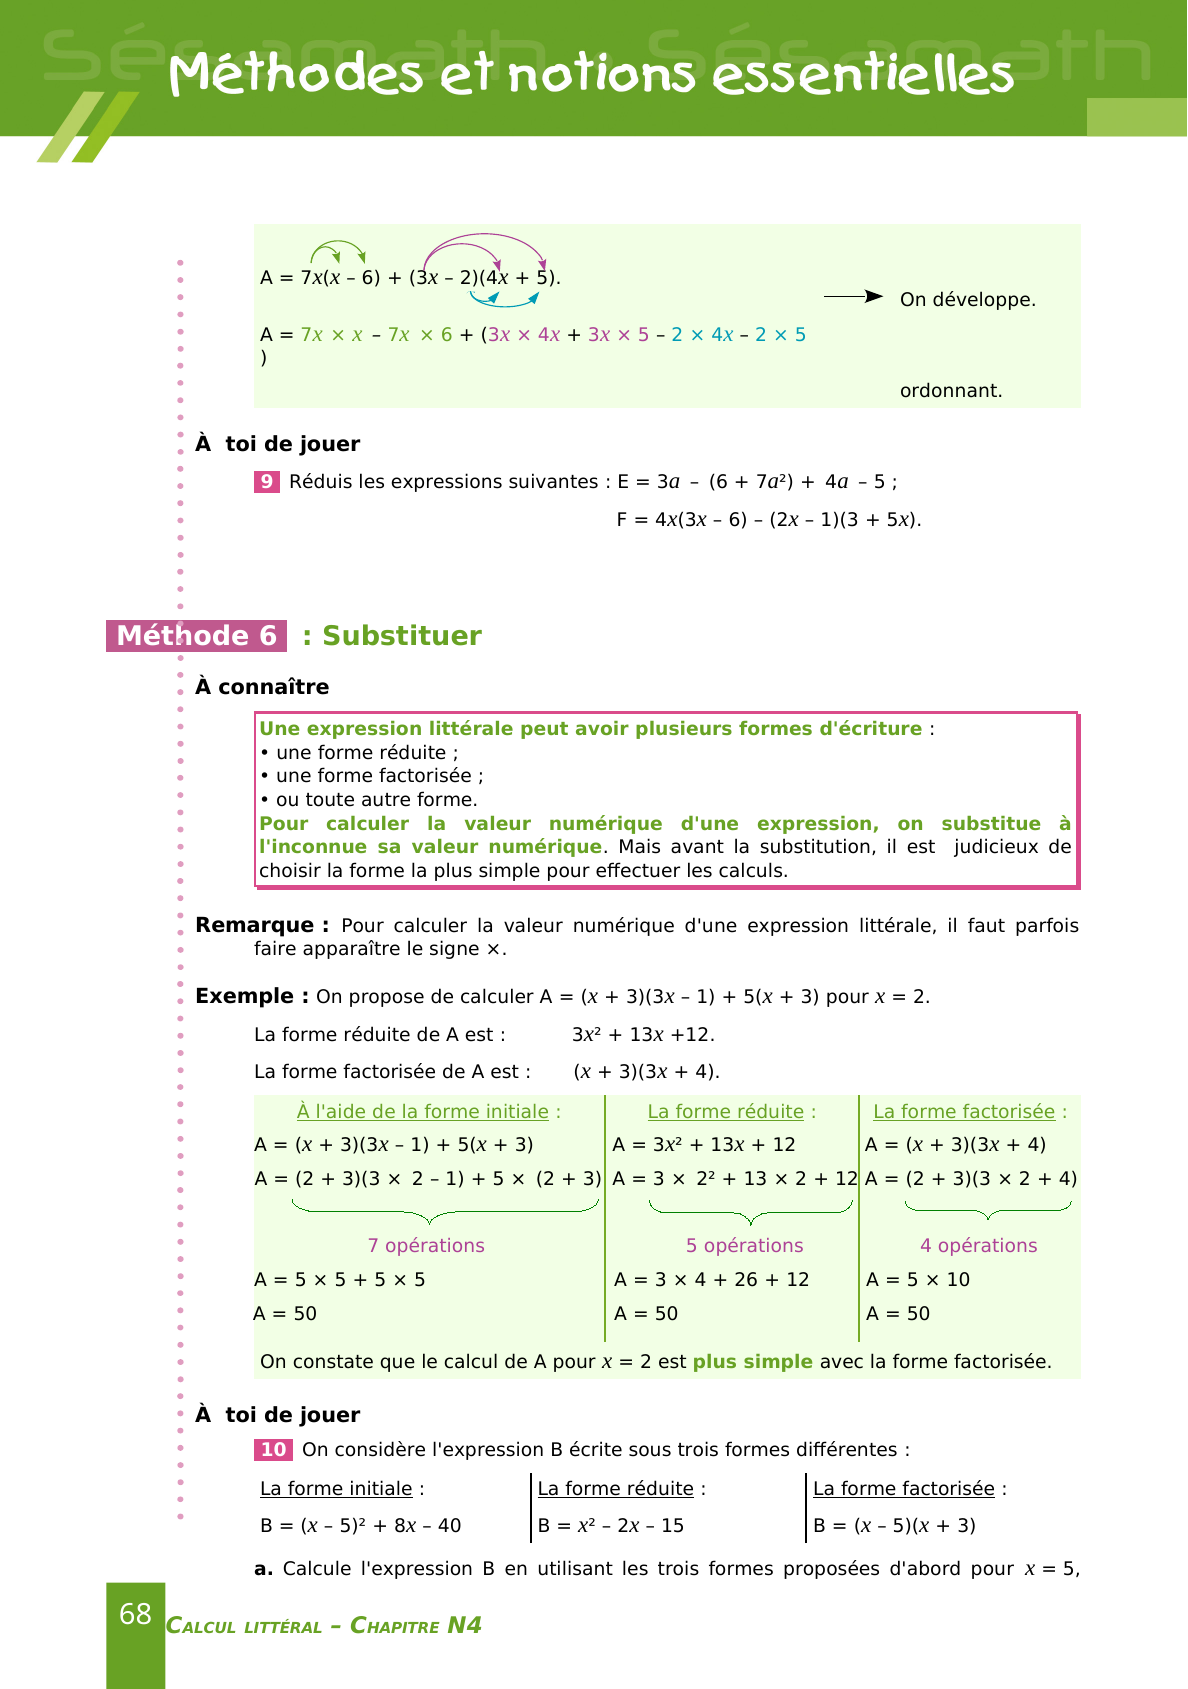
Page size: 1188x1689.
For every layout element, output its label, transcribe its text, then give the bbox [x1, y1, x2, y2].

table_cell A = (x + 3)(3x + 4) A = (2 + 3)(3 × 2 + 4) 4 opérations A = 5 × 10 A = 50 [860, 1131, 1081, 1342]
table_header On développe. [894, 224, 1081, 375]
table_header À l'aide de la forme initiale : [254, 1095, 604, 1131]
table_header [814, 224, 894, 375]
table_header La forme réduite : [606, 1095, 858, 1131]
list La forme factorisée de A est : (x + 3)(3x + 4). [254, 1058, 1081, 1083]
list Pour calculer la valeur numérique d'une expression, on substitue à l'inconnue sa valeur numérique. Mais avant la substitution, il est judicieux de choisir la forme la plus simple pour effectuer les calculs. [256, 806, 1076, 885]
list Réduis les expressions suivantes : E = 3a – (6 + 7a²) + 4a – 5 ; [254, 468, 1081, 493]
list On considère l'expression B écrite sous trois formes différentes : [293, 1439, 1081, 1461]
picture [0, 0, 1187, 163]
table_cell [254, 375, 814, 408]
list • ou toute autre forme. [256, 782, 1076, 806]
table_header La forme factorisée : [860, 1095, 1081, 1131]
list • une forme réduite ; [256, 735, 1076, 759]
table_cell ordonnant. [894, 375, 1081, 408]
table_cell On constate que le calcul de A pour x = 2 est plus simple avec la forme factorisée. [254, 1342, 1081, 1379]
list Calcule l'expression B en utilisant les trois formes proposées d'abord pour x = 5, [254, 1555, 1081, 1581]
table_header La forme factorisée : B = (x – 5)(x + 3) [807, 1473, 1081, 1543]
list F = 4x(3x – 6) – (2x – 1)(3 + 5x). [254, 505, 1081, 532]
list • une forme factorisée ; [256, 759, 1076, 782]
table_header La forme initiale : B = (x – 5)² + 8x – 40 [254, 1473, 529, 1543]
table_cell A = 3x² + 13x + 12 A = 3 × 2² + 13 × 2 + 12 5 opérations A = 3 × 4 + 26 + 12 A = 50 [606, 1131, 858, 1342]
list La forme réduite de A est : 3x² + 13x +12. [254, 1021, 1081, 1046]
list : Substituer [287, 620, 1081, 652]
list Une expression littérale peut avoir plusieurs formes d'écriture : [256, 714, 1076, 735]
text À toi de jouer [195, 1403, 1081, 1427]
table_header La forme réduite : B = x² – 2x – 15 [532, 1473, 805, 1543]
table_cell [814, 375, 894, 408]
list Exemple : On propose de calculer A = (x + 3)(3x – 1) + 5(x + 3) pour x = 2. [195, 983, 1081, 1009]
list À connaître [195, 675, 1081, 699]
text À toi de jouer [195, 432, 1081, 456]
table_header A = 7x(x – 6) + (3x – 2)(4x + 5). A = 7x × x – 7x × 6 + (3x × 4x + 3x × 5 – 2 × 4x – 2 × 5) [254, 224, 814, 375]
text Remarque : Pour calculer la valeur numérique d'une expression littérale, il faut parfois faire apparaître le signe ×. [195, 913, 1081, 960]
table_cell A = (x + 3)(3x – 1) + 5(x + 3) A = (2 + 3)(3 × 2 – 1) + 5 × (2 + 3) 7 opérations A = 5 × 5 + 5 × 5 A = 50 [254, 1131, 604, 1342]
